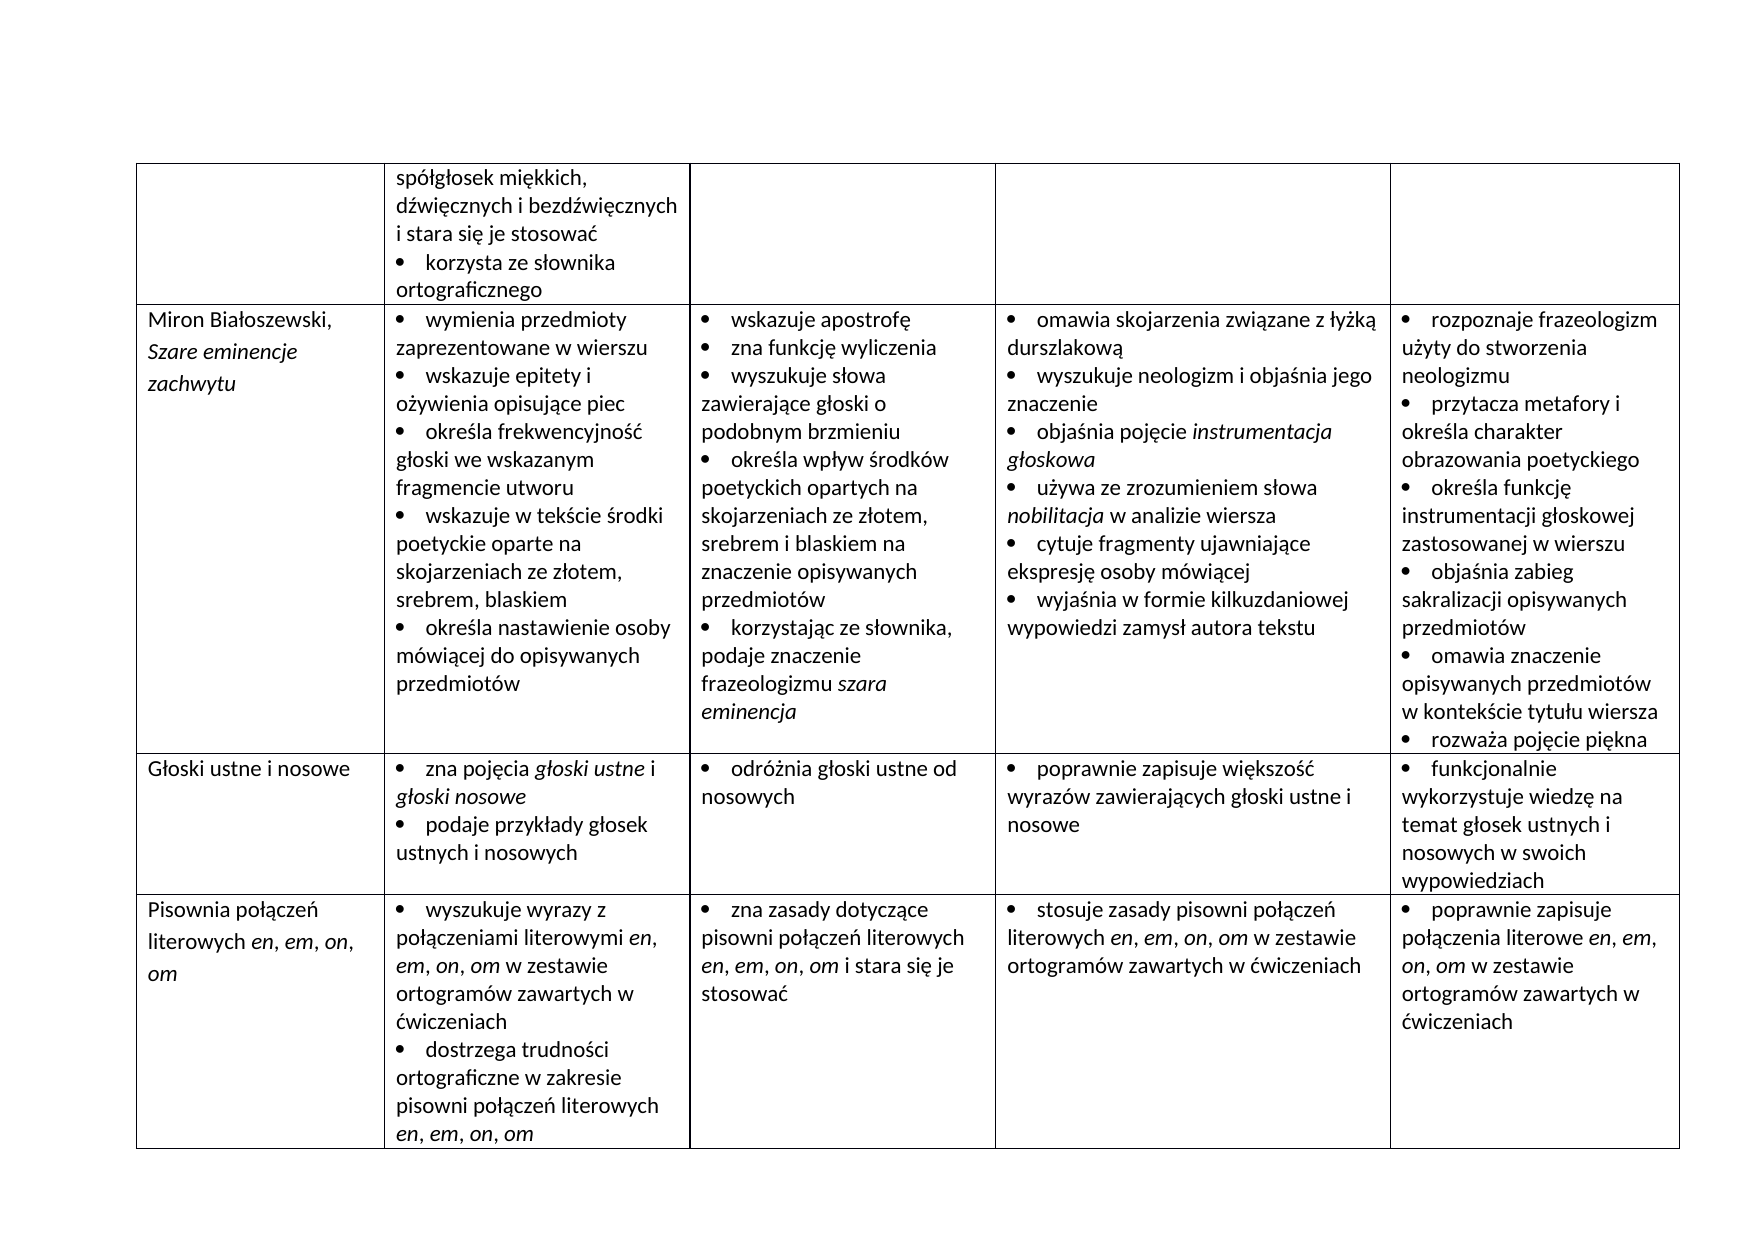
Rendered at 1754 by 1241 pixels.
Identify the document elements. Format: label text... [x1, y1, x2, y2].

table_cell wskazuje apostrofę zna funkcję wyliczenia wyszukuje słowa zawierające głoski o podobnym brzmieniu określa wpływ środków poetyckich opartych na skojarzeniach ze złotem, srebrem i blaskiem na znaczenie opisywanych przedmiotów korzystając ze słownika, podaje znaczenie frazeologizmu szara eminencja [691, 305, 995, 753]
table_cell zna zasady dotyczące pisowni połączeń literowych en, em, on, om i stara się je stosować [691, 895, 995, 1147]
table_cell [1391, 164, 1679, 304]
table_cell wymienia przedmioty zaprezentowane w wierszu wskazuje epitety i ożywienia opisujące piec określa frekwencyjność głoski we wskazanym fragmencie utworu wskazuje w tekście środki poetyckie oparte na skojarzeniach ze złotem, srebrem, blaskiem określa nastawienie osoby mówiącej do opisywanych przedmiotów [385, 305, 689, 753]
table_cell Głoski ustne i nosowe [137, 754, 384, 894]
table_cell rozpoznaje frazeologizm użyty do stworzenia neologizmu przytacza metafory i określa charakter obrazowania poetyckiego określa funkcję instrumentacji głoskowej zastosowanej w wierszu objaśnia zabieg sakralizacji opisywanych przedmiotów omawia znaczenie opisywanych przedmiotów w kontekście tytułu wiersza rozważa pojęcie piękna [1391, 305, 1679, 753]
table_cell funkcjonalnie wykorzystuje wiedzę na temat głosek ustnych i nosowych w swoich wypowiedziach [1391, 754, 1679, 894]
table_cell [137, 164, 384, 304]
table_cell Pisownia połączeń literowych en, em, on, om [137, 895, 384, 1147]
table_cell poprawnie zapisuje większość wyrazów zawierających głoski ustne i nosowe [996, 754, 1390, 894]
table_cell poprawnie zapisuje połączenia literowe en, em, on, om w zestawie ortogramów zawartych w ćwiczeniach [1391, 895, 1679, 1147]
table_cell stosuje zasady pisowni połączeń literowych en, em, on, om w zestawie ortogramów zawartych w ćwiczeniach [996, 895, 1390, 1147]
table_cell [691, 164, 995, 304]
table_cell Miron Białoszewski, Szare eminencje zachwytu [137, 305, 384, 753]
table_cell odróżnia głoski ustne od nosowych [691, 754, 995, 894]
table_cell wyszukuje wyrazy z połączeniami literowymi en, em, on, om w zestawie ortogramów zawartych w ćwiczeniach dostrzega trudności ortograficzne w zakresie pisowni połączeń literowych en, em, on, om korzysta ze słownika ortograficznego [385, 895, 689, 1147]
table_cell zna pojęcia głoski ustne i głoski nosowe podaje przykłady głosek ustnych i nosowych [385, 754, 689, 894]
table_cell spółgłosek miękkich, dźwięcznych i bezdźwięcznych i stara się je stosować korzysta ze słownika ortograficznego [385, 164, 689, 304]
table_cell omawia skojarzenia związane z łyżką durszlakową wyszukuje neologizm i objaśnia jego znaczenie objaśnia pojęcie instrumentacja głoskowa używa ze zrozumieniem słowa nobilitacja w analizie wiersza cytuje fragmenty ujawniające ekspresję osoby mówiącej wyjaśnia w formie kilkuzdaniowej wypowiedzi zamysł autora tekstu [996, 305, 1390, 753]
table_cell [996, 164, 1390, 304]
